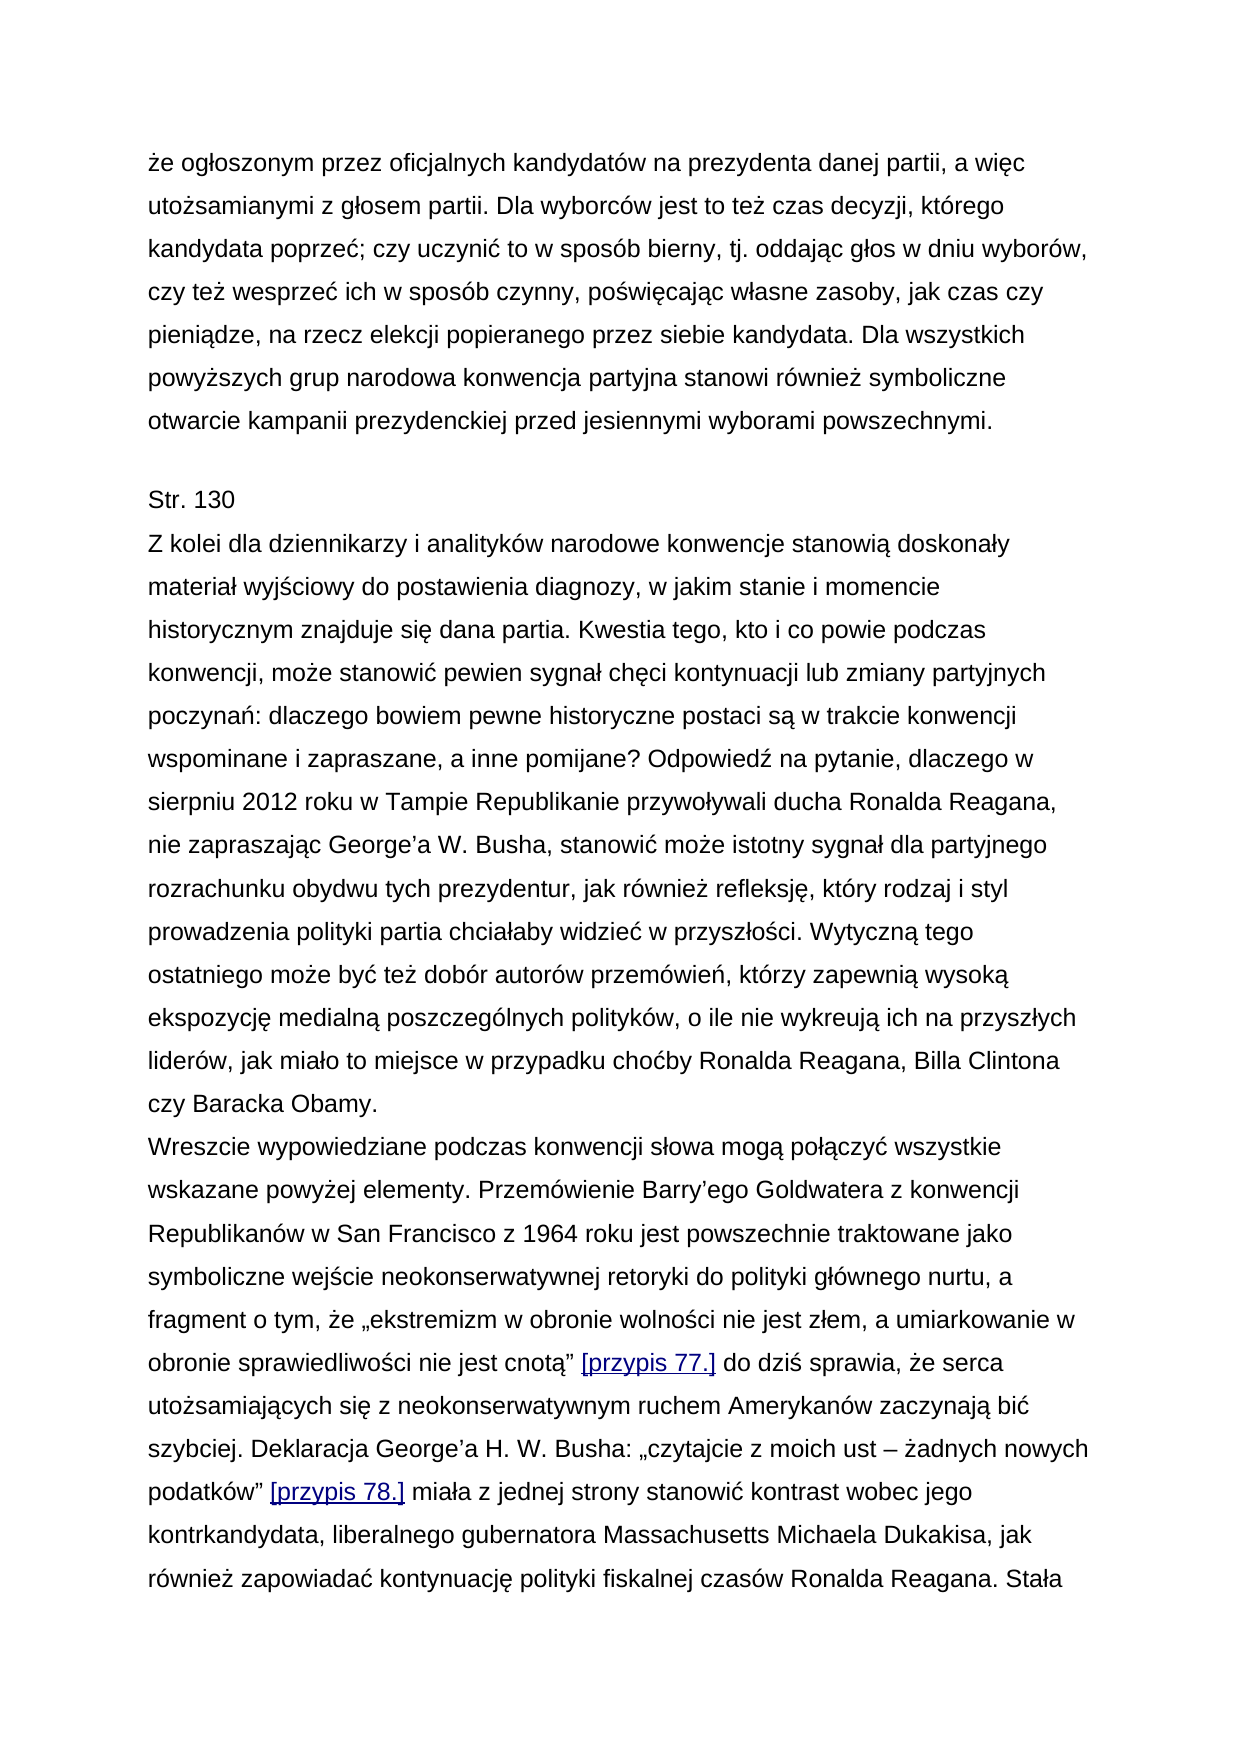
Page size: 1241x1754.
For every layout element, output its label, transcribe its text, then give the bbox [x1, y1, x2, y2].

text że ogłoszonym przez oficjalnych kandydatów na prezydenta danej partii, a więc utożsamianymi z głosem partii. Dla wyborców jest to też czas decyzji, którego kandydata poprzeć; czy uczynić to w sposób bierny, tj. oddając głos w dniu wyborów, czy też wesprzeć ich w sposób czynny, poświęcając własne zasoby, jak czas czy pieniądze, na rzecz elekcji popieranego przez siebie kandydata. Dla wszystkich powyższych grup narodowa konwencja partyjna stanowi również symboliczne otwarcie kampanii prezydenckiej przed jesiennymi wyborami powszechnymi. [148, 148, 1093, 435]
text Wreszcie wypowiedziane podczas konwencji słowa mogą połączyć wszystkie wskazane powyżej elementy. Przemówienie Barry’ego Goldwatera z konwencji Republikanów w San Francisco z 1964 roku jest powszechnie traktowane jako symboliczne wejście neokonserwatywnej retoryki do polityki głównego nurtu, a fragment o tym, że „ekstremizm w obronie wolności nie jest złem, a umiarkowanie w obronie sprawiedliwości nie jest cnotą” [przypis 77.] do dziś sprawia, że serca utożsamiających się z neokonserwatywnym ruchem Amerykanów zaczynają bić szybciej. Deklaracja George’a H. W. Busha: „czytajcie z moich ust – żadnych nowych podatków” [przypis 78.] miała z jednej strony stanowić kontrast wobec jego kontrkandydata, liberalnego gubernatora Massachusetts Michaela Dukakisa, jak również zapowiadać kontynuację polityki fiskalnej czasów Ronalda Reagana. Stała [148, 1132, 1093, 1592]
text Z kolei dla dziennikarzy i analityków narodowe konwencje stanowią doskonały materiał wyjściowy do postawienia diagnozy, w jakim stanie i momencie historycznym znajduje się dana partia. Kwestia tego, kto i co powie podczas konwencji, może stanowić pewien sygnał chęci kontynuacji lub zmiany partyjnych poczynań: dlaczego bowiem pewne historyczne postaci są w trakcie konwencji wspominane i zapraszane, a inne pomijane? Odpowiedź na pytanie, dlaczego w sierpniu 2012 roku w Tampie Republikanie przywoływali ducha Ronalda Reagana, nie zapraszając George’a W. Busha, stanowić może istotny sygnał dla partyjnego rozrachunku obydwu tych prezydentur, jak również refleksję, który rodzaj i styl prowadzenia polityki partia chciałaby widzieć w przyszłości. Wytyczną tego ostatniego może być też dobór autorów przemówień, którzy zapewnią wysoką ekspozycję medialną poszczególnych polityków, o ile nie wykreują ich na przyszłych liderów, jak miało to miejsce w przypadku choćby Ronalda Reagana, Billa Clintona czy Baracka Obamy. [148, 529, 1093, 1118]
text Str. 130 [148, 486, 1093, 514]
